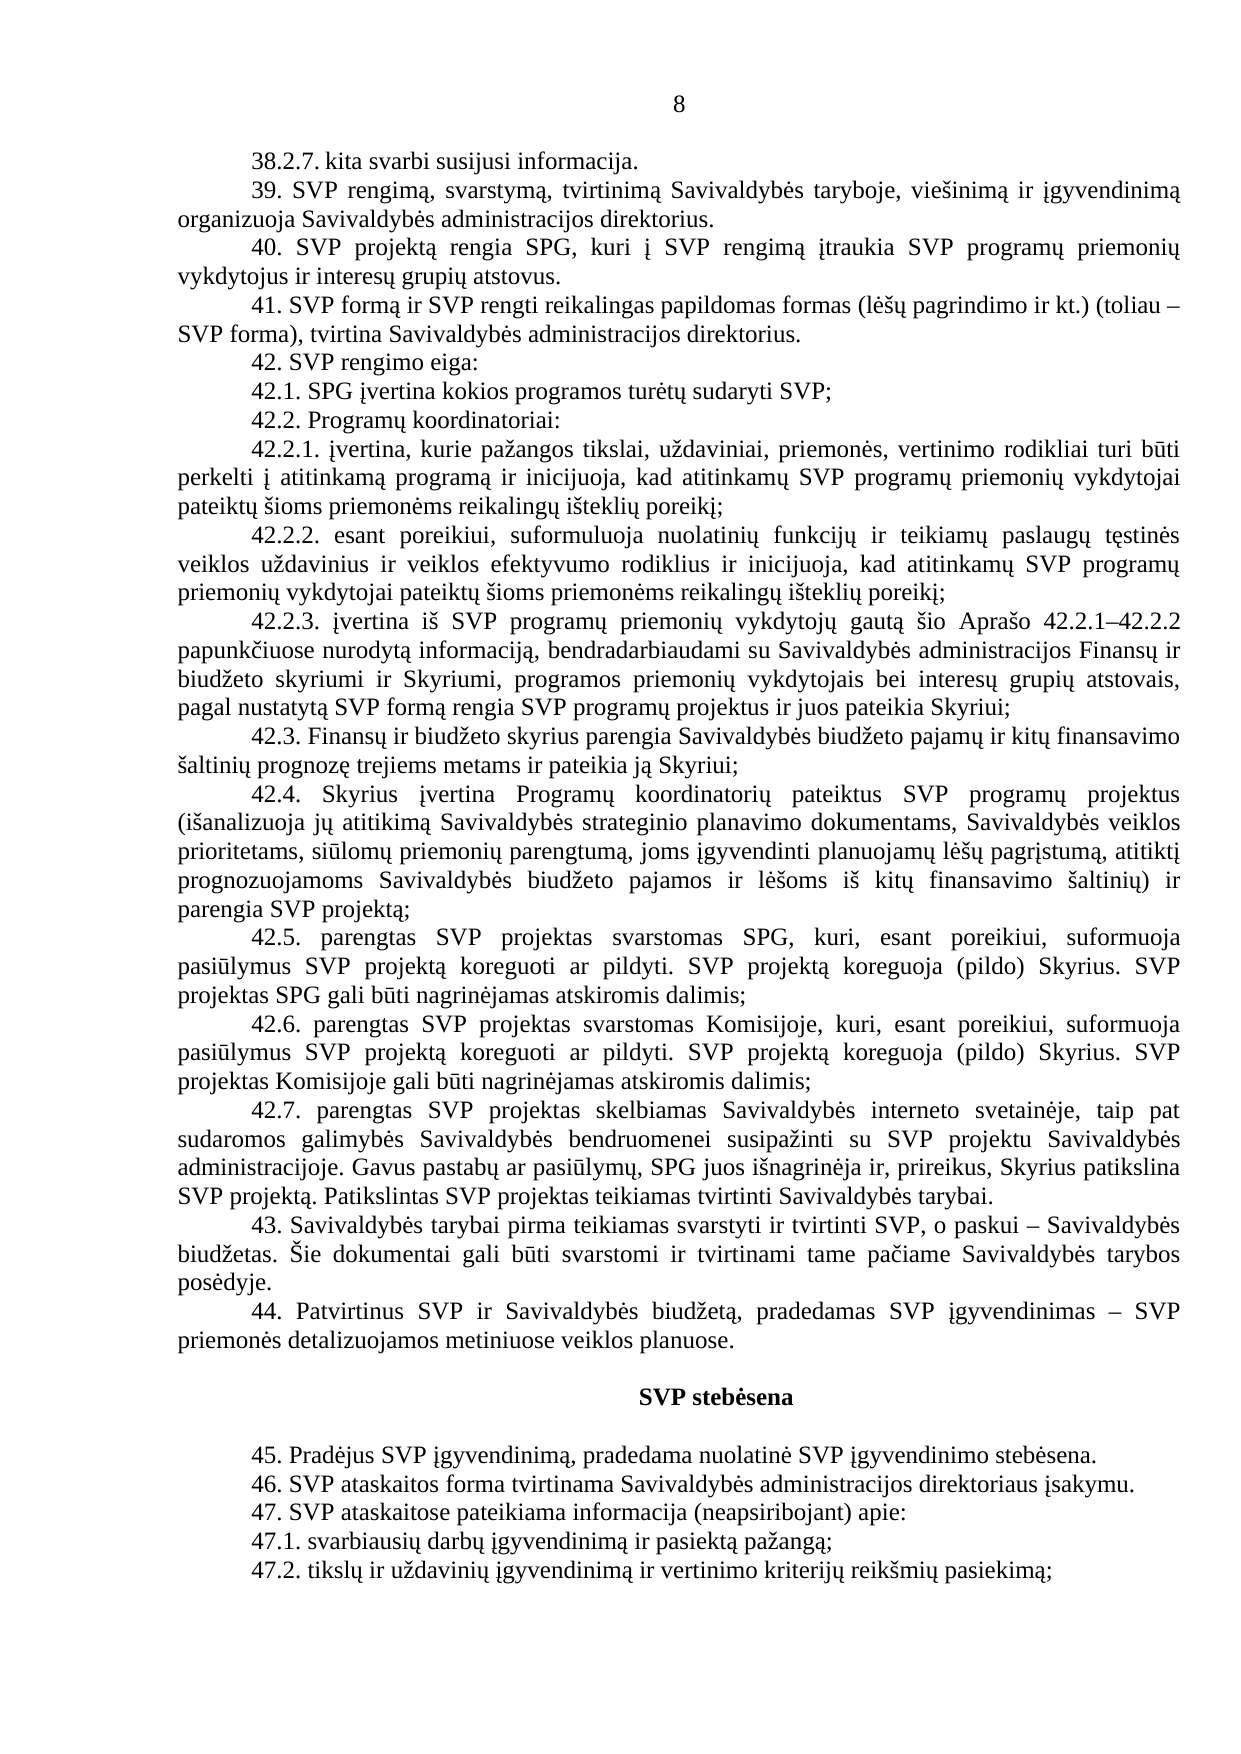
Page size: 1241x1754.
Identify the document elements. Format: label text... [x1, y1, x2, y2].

text 42.2.2. esant poreikiui, suformuluoja nuolatinių funkcijų ir teikiamų paslaugų tęstinės veiklos uždavinius ir veiklos efektyvumo rodiklius ir inicijuoja, kad atitinkamų SVP programų priemonių vykdytojai pateiktų šioms priemonėms reikalingų išteklių poreikį; [177, 520, 1181, 606]
text 42.3. Finansų ir biudžeto skyrius parengia Savivaldybės biudžeto pajamų ir kitų finansavimo šaltinių prognozę trejiems metams ir pateikia ją Skyriui; [177, 721, 1181, 779]
text 42.1. SPG įvertina kokios programos turėtų sudaryti SVP; [177, 376, 1181, 405]
text 41. SVP formą ir SVP rengti reikalingas papildomas formas (lėšų pagrindimo ir kt.) (toliau – SVP forma), tvirtina Savivaldybės administracijos direktorius. [177, 290, 1181, 347]
text 42.7. parengtas SVP projektas skelbiamas Savivaldybės interneto svetainėje, taip pat sudaromos galimybės Savivaldybės bendruomenei susipažinti su SVP projektu Savivaldybės administracijoje. Gavus pastabų ar pasiūlymų, SPG juos išnagrinėja ir, prireikus, Skyrius patikslina SVP projektą. Patikslintas SVP projektas teikiamas tvirtinti Savivaldybės tarybai. [177, 1095, 1181, 1210]
text 47.2. tikslų ir uždavinių įgyvendinimą ir vertinimo kriterijų reikšmių pasiekimą; [177, 1555, 1181, 1584]
text 44. Patvirtinus SVP ir Savivaldybės biudžetą, pradedamas SVP įgyvendinimas – SVP priemonės detalizuojamos metiniuose veiklos planuose. [177, 1296, 1181, 1354]
text SVP stebėsena [177, 1382, 1181, 1411]
text 42.2.1. įvertina, kurie pažangos tikslai, uždaviniai, priemonės, vertinimo rodikliai turi būti perkelti į atitinkamą programą ir inicijuoja, kad atitinkamų SVP programų priemonių vykdytojai pateiktų šioms priemonėms reikalingų išteklių poreikį; [177, 434, 1181, 520]
text 40. SVP projektą rengia SPG, kuri į SVP rengimą įtraukia SVP programų priemonių vykdytojus ir interesų grupių atstovus. [177, 232, 1181, 290]
text 42.6. parengtas SVP projektas svarstomas Komisijoje, kuri, esant poreikiui, suformuoja pasiūlymus SVP projektą koreguoti ar pildyti. SVP projektą koreguoja (pildo) Skyrius. SVP projektas Komisijoje gali būti nagrinėjamas atskiromis dalimis; [177, 1009, 1181, 1095]
text 45. Pradėjus SVP įgyvendinimą, pradedama nuolatinė SVP įgyvendinimo stebėsena. [177, 1440, 1181, 1469]
text 47.1. svarbiausių darbų įgyvendinimą ir pasiektą pažangą; [177, 1526, 1181, 1555]
text 46. SVP ataskaitos forma tvirtinama Savivaldybės administracijos direktoriaus įsakymu. [177, 1469, 1181, 1497]
text 42.2. Programų koordinatoriai: [177, 405, 1181, 434]
text 42.4. Skyrius įvertina Programų koordinatorių pateiktus SVP programų projektus (išanalizuoja jų atitikimą Savivaldybės strateginio planavimo dokumentams, Savivaldybės veiklos prioritetams, siūlomų priemonių parengtumą, joms įgyvendinti planuojamų lėšų pagrįstumą, atitiktį prognozuojamoms Savivaldybės biudžeto pajamos ir lėšoms iš kitų finansavimo šaltinių) ir parengia SVP projektą; [177, 779, 1181, 922]
text 42.5. parengtas SVP projektas svarstomas SPG, kuri, esant poreikiui, suformuoja pasiūlymus SVP projektą koreguoti ar pildyti. SVP projektą koreguoja (pildo) Skyrius. SVP projektas SPG gali būti nagrinėjamas atskiromis dalimis; [177, 922, 1181, 1009]
text 39. SVP rengimą, svarstymą, tvirtinimą Savivaldybės taryboje, viešinimą ir įgyvendinimą organizuoja Savivaldybės administracijos direktorius. [177, 175, 1181, 232]
text 42.2.3. įvertina iš SVP programų priemonių vykdytojų gautą šio Aprašo 42.2.1–42.2.2 papunkčiuose nurodytą informaciją, bendradarbiaudami su Savivaldybės administracijos Finansų ir biudžeto skyriumi ir Skyriumi, programos priemonių vykdytojais bei interesų grupių atstovais, pagal nustatytą SVP formą rengia SVP programų projektus ir juos pateikia Skyriui; [177, 606, 1181, 721]
text 43. Savivaldybės tarybai pirma teikiamas svarstyti ir tvirtinti SVP, o paskui – Savivaldybės biudžetas. Šie dokumentai gali būti svarstomi ir tvirtinami tame pačiame Savivaldybės tarybos posėdyje. [177, 1210, 1181, 1296]
text 47. SVP ataskaitose pateikiama informacija (neapsiribojant) apie: [177, 1497, 1181, 1526]
text 42. SVP rengimo eiga: [177, 347, 1181, 376]
text 38.2.7. kita svarbi susijusi informacija. [177, 146, 1181, 175]
